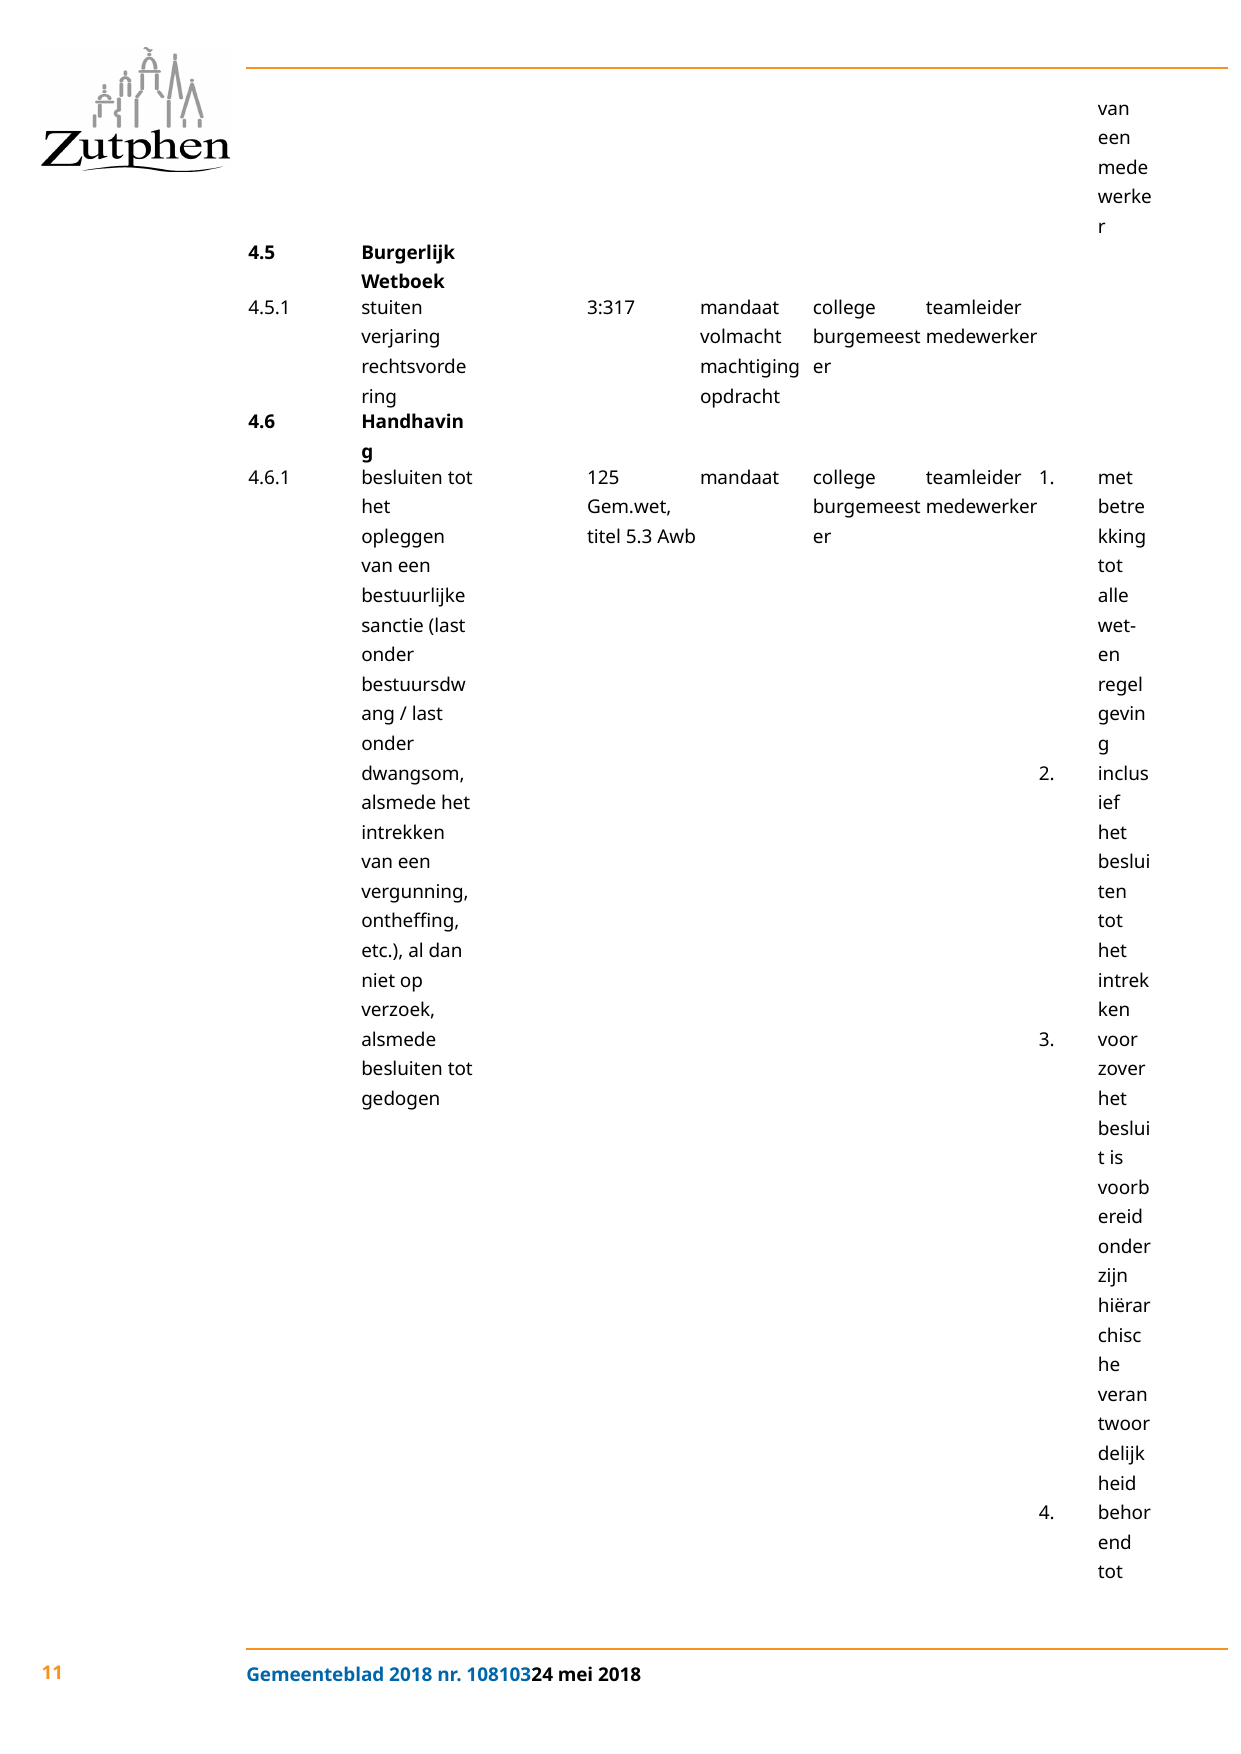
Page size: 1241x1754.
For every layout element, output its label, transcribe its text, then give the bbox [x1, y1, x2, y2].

table_cell college burgemeester [813, 464, 926, 1584]
table_cell [1039, 239, 1152, 294]
table_cell [926, 239, 1038, 294]
table_cell Handhaving [361, 409, 474, 464]
table_cell [474, 95, 587, 239]
table_cell [926, 95, 1038, 239]
table_cell [474, 294, 587, 409]
table_cell mandaat volmacht machtiging opdracht [700, 294, 813, 409]
table_cell [474, 239, 587, 294]
table_cell 125 Gem.wet, titel 5.3 Awb [587, 464, 700, 1584]
table_cell [248, 95, 361, 239]
table_cell van een medewerker [1039, 95, 1152, 239]
table_cell Burgerlijk Wetboek [361, 239, 474, 294]
table_cell 4.6 [248, 409, 361, 464]
table_cell teamleider medewerker [926, 294, 1038, 409]
table_cell [587, 95, 700, 239]
table_cell stuiten verjaring rechtsvordering [361, 294, 474, 409]
table_cell [361, 95, 474, 239]
table_cell [700, 95, 813, 239]
table_cell 4.5.1 [248, 294, 361, 409]
table_cell 3:317 [587, 294, 700, 409]
table_cell 4.6.1 [248, 464, 361, 1584]
table_cell [813, 239, 926, 294]
picture [41, 47, 231, 172]
table_cell teamleider medewerker [926, 464, 1038, 1584]
table_cell [700, 239, 813, 294]
table_cell met betrekking tot alle wet- en regelgeving inclusief het besluiten tot het intrekken voor zover het besluit is voorbereid onder zijn hiërarchische verantwoordelijkheid behorend tot het werkterrein van het eigen team [1039, 464, 1152, 1584]
table_cell college burgemeester [813, 294, 926, 409]
table_cell [1039, 294, 1152, 409]
table_cell 4.5 [248, 239, 361, 294]
table_cell [587, 239, 700, 294]
table_cell mandaat [700, 464, 813, 1584]
table_cell [813, 95, 926, 239]
table_cell besluiten tot het opleggen van een bestuurlijke sanctie (last onder bestuursdwang / last onder dwangsom, alsmede het intrekken van een vergunning, ontheffing, etc.), al dan niet op verzoek, alsmede besluiten tot gedogen [361, 464, 474, 1584]
table_cell [474, 464, 587, 1584]
